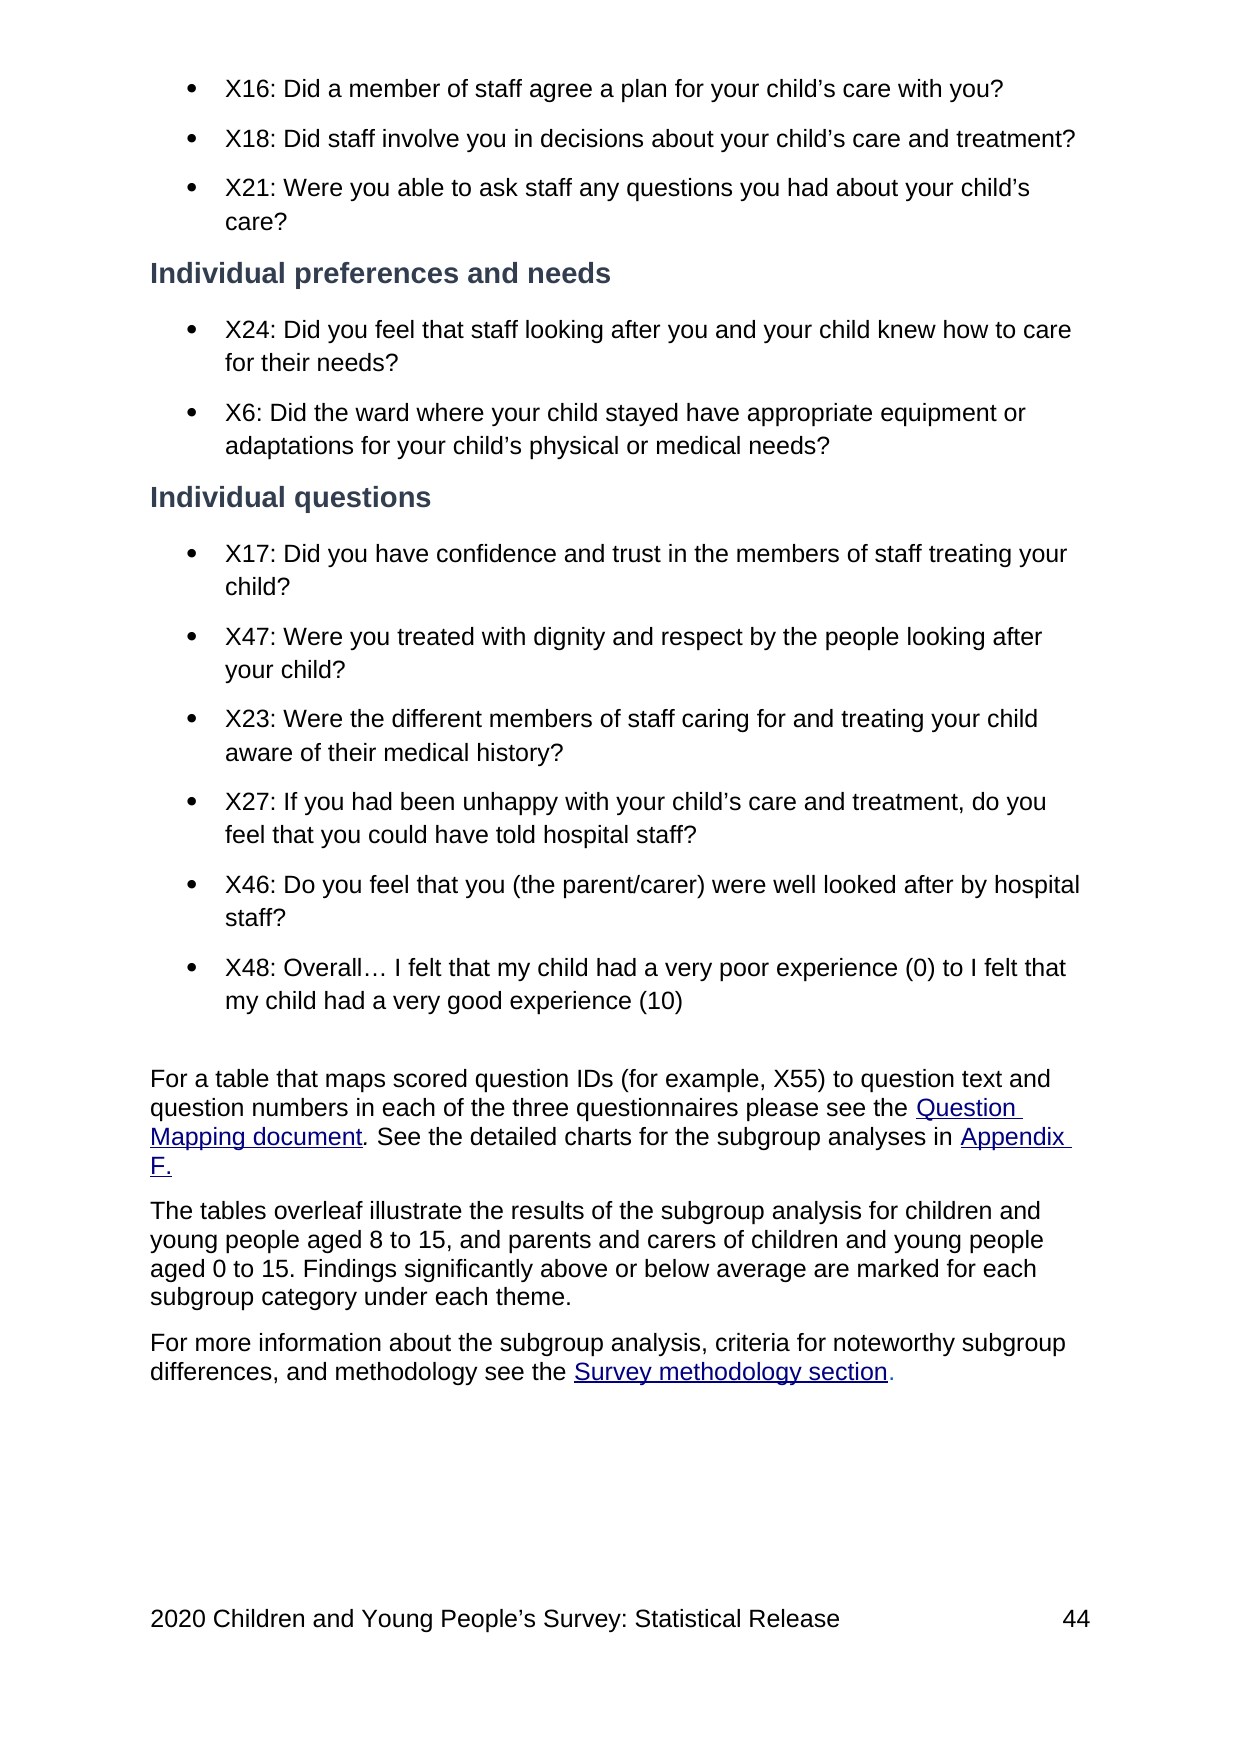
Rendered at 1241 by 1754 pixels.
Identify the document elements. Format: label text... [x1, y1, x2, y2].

list X18: Did staff involve you in decisions about your child’s care and treatment? [187, 123, 1090, 152]
list X16: Did a member of staff agree a plan for your child’s care with you? [187, 74, 1090, 103]
text For more information about the subgroup analysis, criteria for noteworthy subgroup differences, and methodology see the Survey methodology section. [150, 1328, 1090, 1385]
list X48: Overall… I felt that my child had a very poor experience (0) to I felt that my child had a very good experience (10) [187, 953, 1090, 1015]
list X21: Were you able to ask staff any questions you had about your child’s care? [187, 173, 1090, 235]
text Individual questions [150, 480, 1090, 514]
list X24: Did you feel that staff looking after you and your child knew how to care for their needs? [187, 315, 1090, 377]
text Individual preferences and needs [150, 256, 1090, 290]
text For a table that maps scored question IDs (for example, X55) to question text and question numbers in each of the three questionnaires please see the Question Mapping document. See the detailed charts for the subgroup analyses in Appendix F. [150, 1064, 1090, 1179]
text The tables overleaf illustrate the results of the subgroup analysis for children and young people aged 8 to 15, and parents and carers of children and young people aged 0 to 15. Findings significantly above or below average are marked for each subgroup category under each theme. [150, 1196, 1090, 1311]
list X47: Were you treated with dignity and respect by the people looking after your child? [187, 622, 1090, 683]
list X27: If you had been unhappy with your child’s care and treatment, do you feel that you could have told hospital staff? [187, 787, 1090, 849]
list X23: Were the different members of staff caring for and treating your child aware of their medical history? [187, 704, 1090, 766]
list X46: Do you feel that you (the parent/carer) were well looked after by hospital staff? [187, 870, 1090, 932]
list X6: Did the ward where your child stayed have appropriate equipment or adaptations for your child’s physical or medical needs? [187, 397, 1090, 459]
list X17: Did you have confidence and trust in the members of staff treating your child? [187, 539, 1090, 601]
